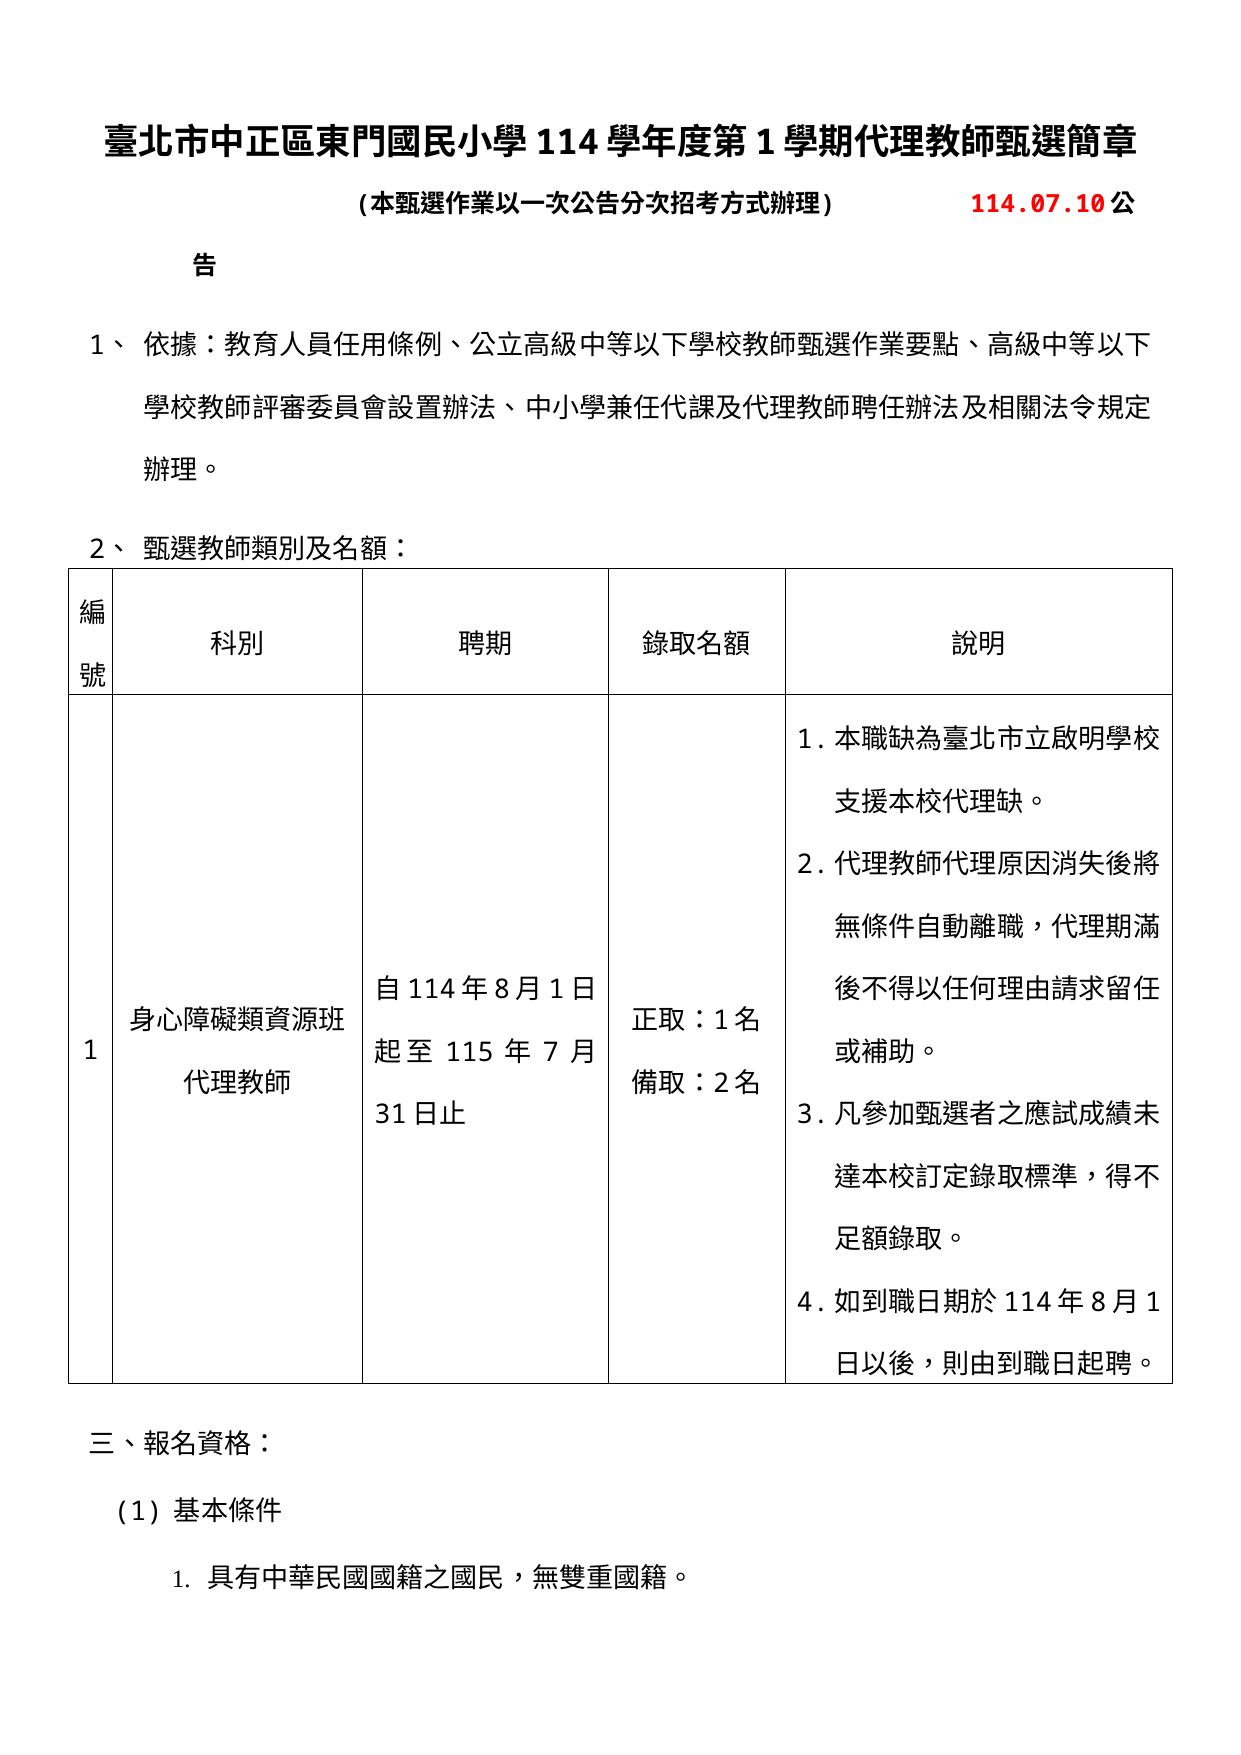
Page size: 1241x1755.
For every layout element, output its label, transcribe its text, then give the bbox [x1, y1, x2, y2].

list 基本條件 [113, 1467, 1152, 1529]
text (本甄選作業以一次公告分次招考方式辦理) 114.07.10公告 [192, 160, 1152, 285]
text 臺北市中正區東門國民小學114學年度第1學期代理教師甄選簡章 [89, 97, 1152, 160]
list 具有中華民國國籍之國民，無雙重國籍。 [172, 1534, 1152, 1596]
list 依據：教育人員任用條例、公立高級中等以下學校教師甄選作業要點、高級中等以下學校教師評審委員會設置辦法、中小學兼任代課及代理教師聘任辦法及相關法令規定辦理。 [89, 301, 1152, 489]
text 三、報名資格： [89, 1400, 1152, 1463]
table_header 說明 [786, 569, 1172, 694]
table_header 聘期 [363, 569, 608, 694]
table_cell 身心障礙類資源班代理教師 [113, 695, 362, 1383]
table_header 科別 [113, 569, 362, 694]
table_cell 自114年8月1日起至115年7月31日止 [363, 695, 608, 1383]
list 甄選教師類別及名額： [89, 506, 1152, 568]
table_cell 正取：1名 備取：2名 [609, 695, 785, 1383]
table_header 錄取名額 [609, 569, 785, 694]
table_cell 本職缺為臺北市立啟明學校支援本校代理缺。 代理教師代理原因消失後將無條件自動離職，代理期滿後不得以任何理由請求留任或補助。 凡參加甄選者之應試成績未達本校訂定錄取標準，得不足額錄取。 如到職日期於114年8月1日以後，則由到職日起聘。 [786, 695, 1172, 1383]
table_cell 1 [69, 695, 112, 1383]
table_header 編號 [69, 569, 112, 694]
